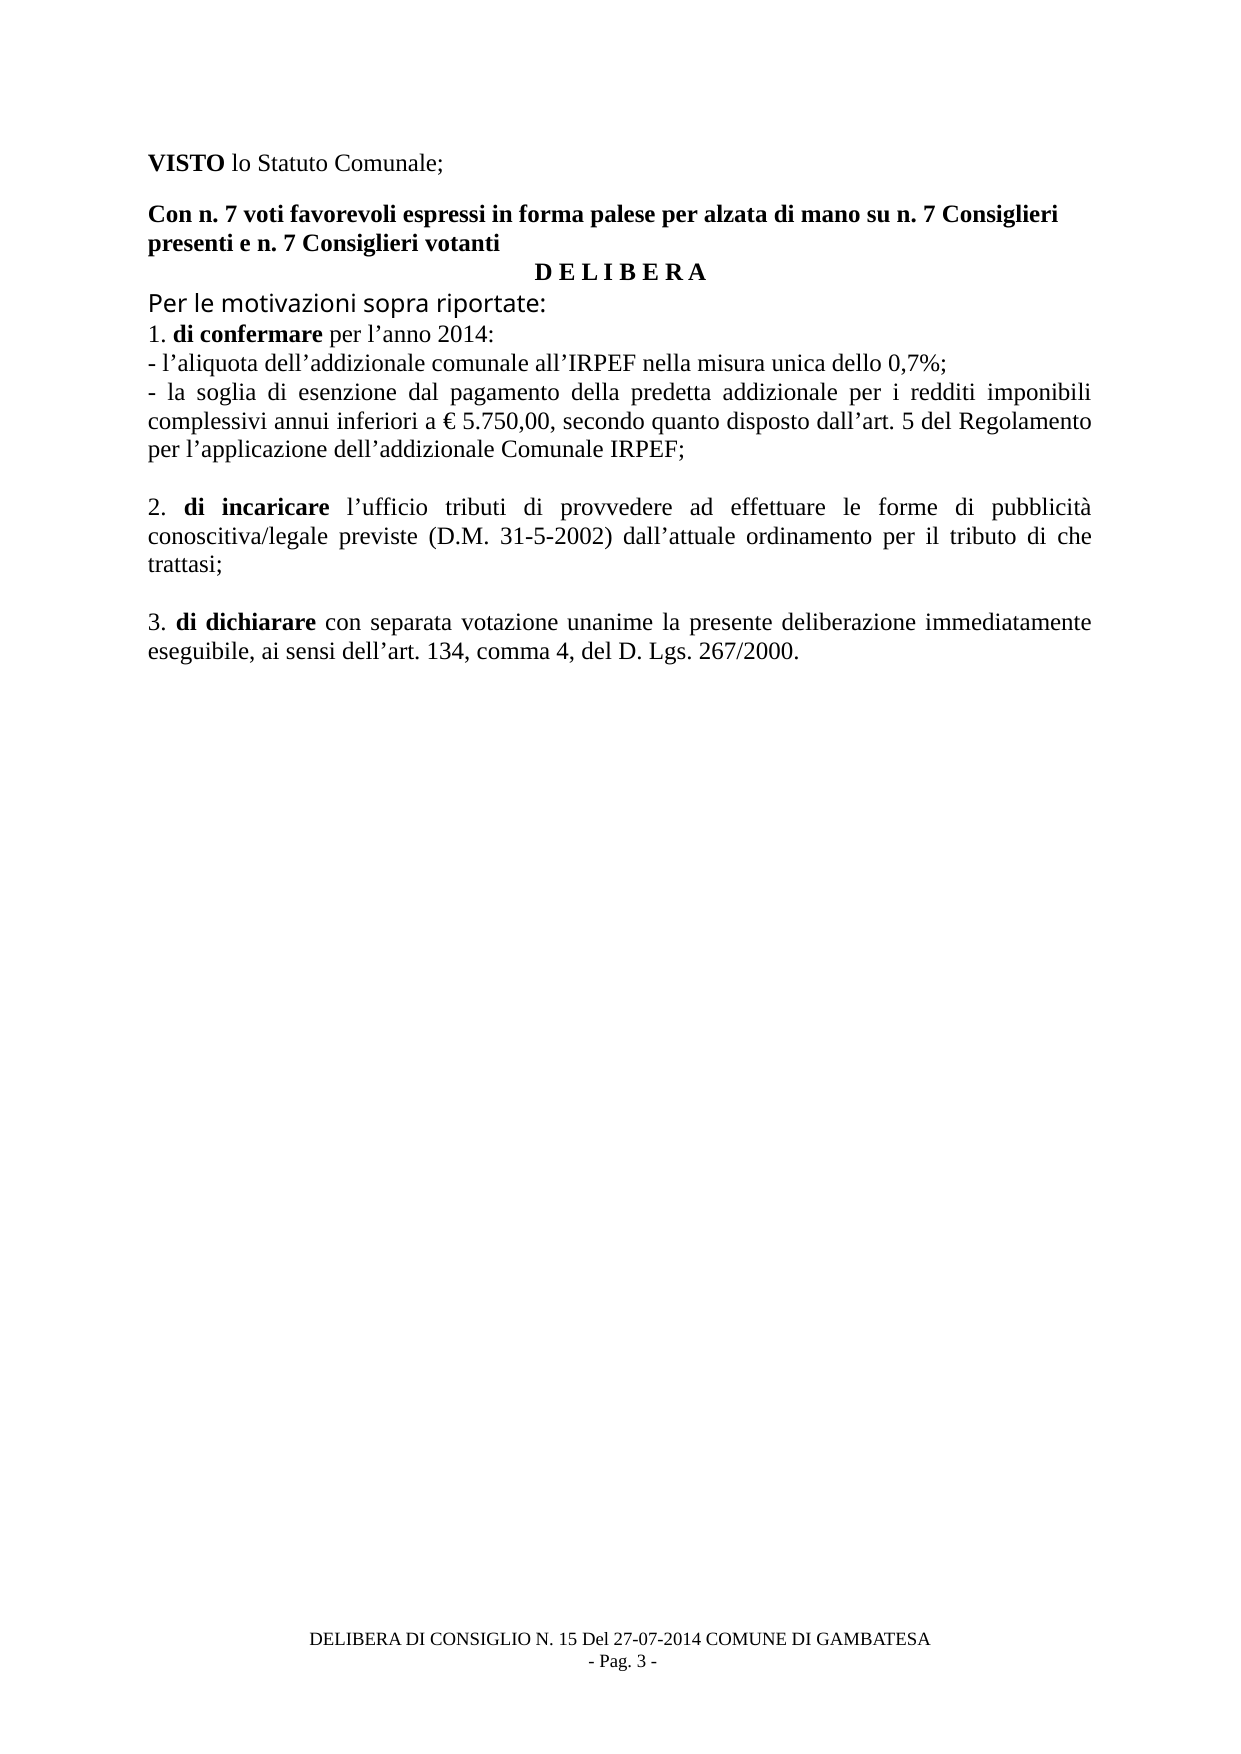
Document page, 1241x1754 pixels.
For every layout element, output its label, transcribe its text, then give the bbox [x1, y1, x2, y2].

text - la soglia di esenzione dal pagamento della predetta addizionale per i redditi imponibili complessivi annui inferiori a € 5.750,00, secondo quanto disposto dall’art. 5 del Regolamento per l’applicazione dell’addizionale Comunale IRPEF; [148, 377, 1092, 463]
text Per le motivazioni sopra riportate: [148, 285, 1092, 319]
text - l’aliquota dell’addizionale comunale all’IRPEF nella misura unica dello 0,7%; [148, 348, 1092, 377]
text D E L I B E R A [148, 257, 1092, 285]
text 3. di dichiarare con separata votazione unanime la presente deliberazione immediatamente eseguibile, ai sensi dell’art. 134, comma 4, del D. Lgs. 267/2000. [148, 607, 1092, 664]
text 1. di confermare per l’anno 2014: [148, 319, 1092, 348]
text Con n. 7 voti favorevoli espressi in forma palese per alzata di mano su n. 7 Consiglieri presenti e n. 7 Consiglieri votanti [148, 199, 1092, 257]
text VISTO lo Statuto Comunale; [148, 148, 1092, 176]
text 2. di incaricare l’ufficio tributi di provvedere ad effettuare le forme di pubblicità conoscitiva/legale previste (D.M. 31-5-2002) dall’attuale ordinamento per il tributo di che trattasi; [148, 492, 1092, 578]
